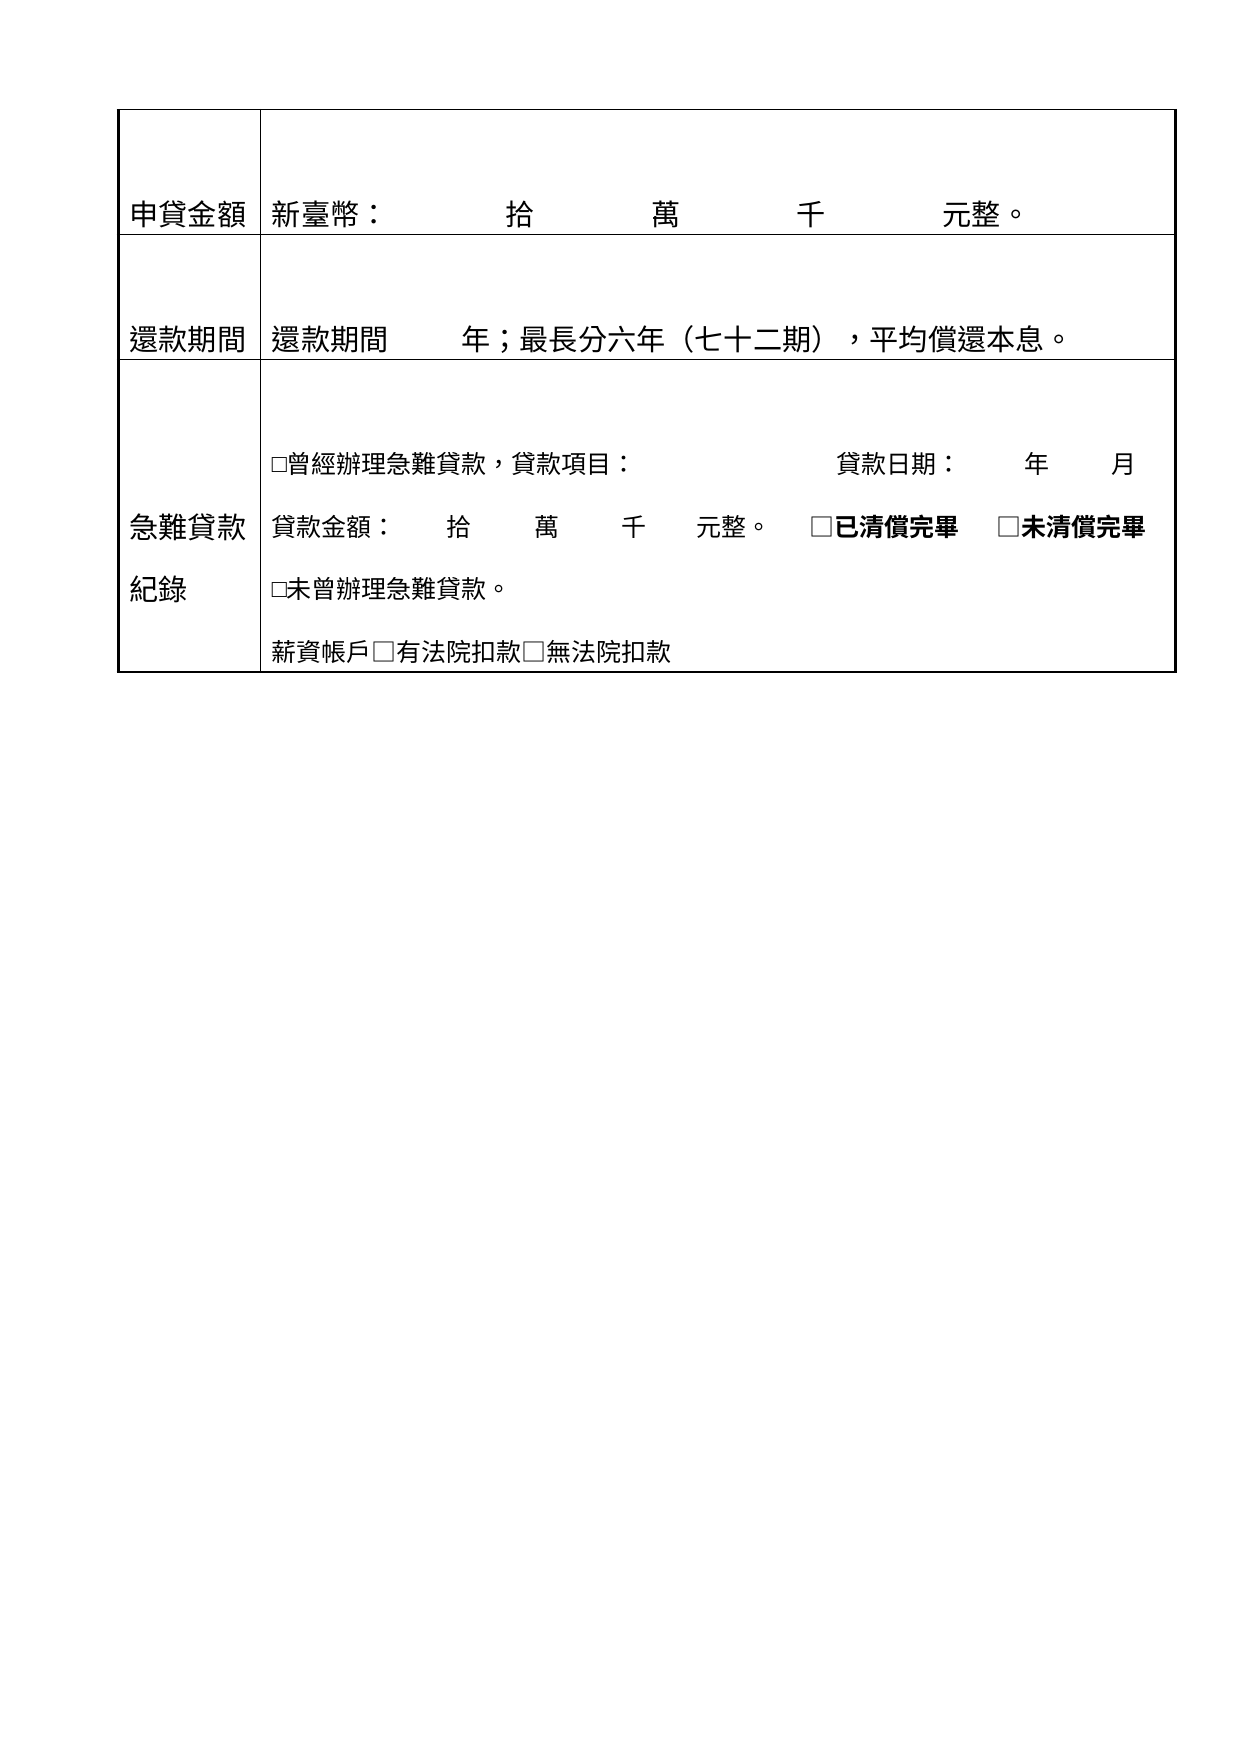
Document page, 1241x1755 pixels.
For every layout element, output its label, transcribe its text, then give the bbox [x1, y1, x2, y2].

table_cell 還款期間 年；最長分六年（七十二期），平均償還本息。 [261, 235, 1174, 359]
table_cell 新臺幣： 拾 萬 千 元整。 [261, 110, 1174, 234]
table_cell 急難貸款紀錄 [120, 360, 260, 671]
table_cell □曾經辦理急難貸款，貸款項目： 貸款日期： 年 月 貸款金額： 拾 萬 千 元整。 □已清償完畢 □未清償完畢 □未曾辦理急難貸款。 薪資帳戶□有法院扣款□無法院扣款 [261, 360, 1174, 671]
table_cell 申貸金額 [120, 110, 260, 234]
table_cell 還款期間 [120, 235, 260, 359]
